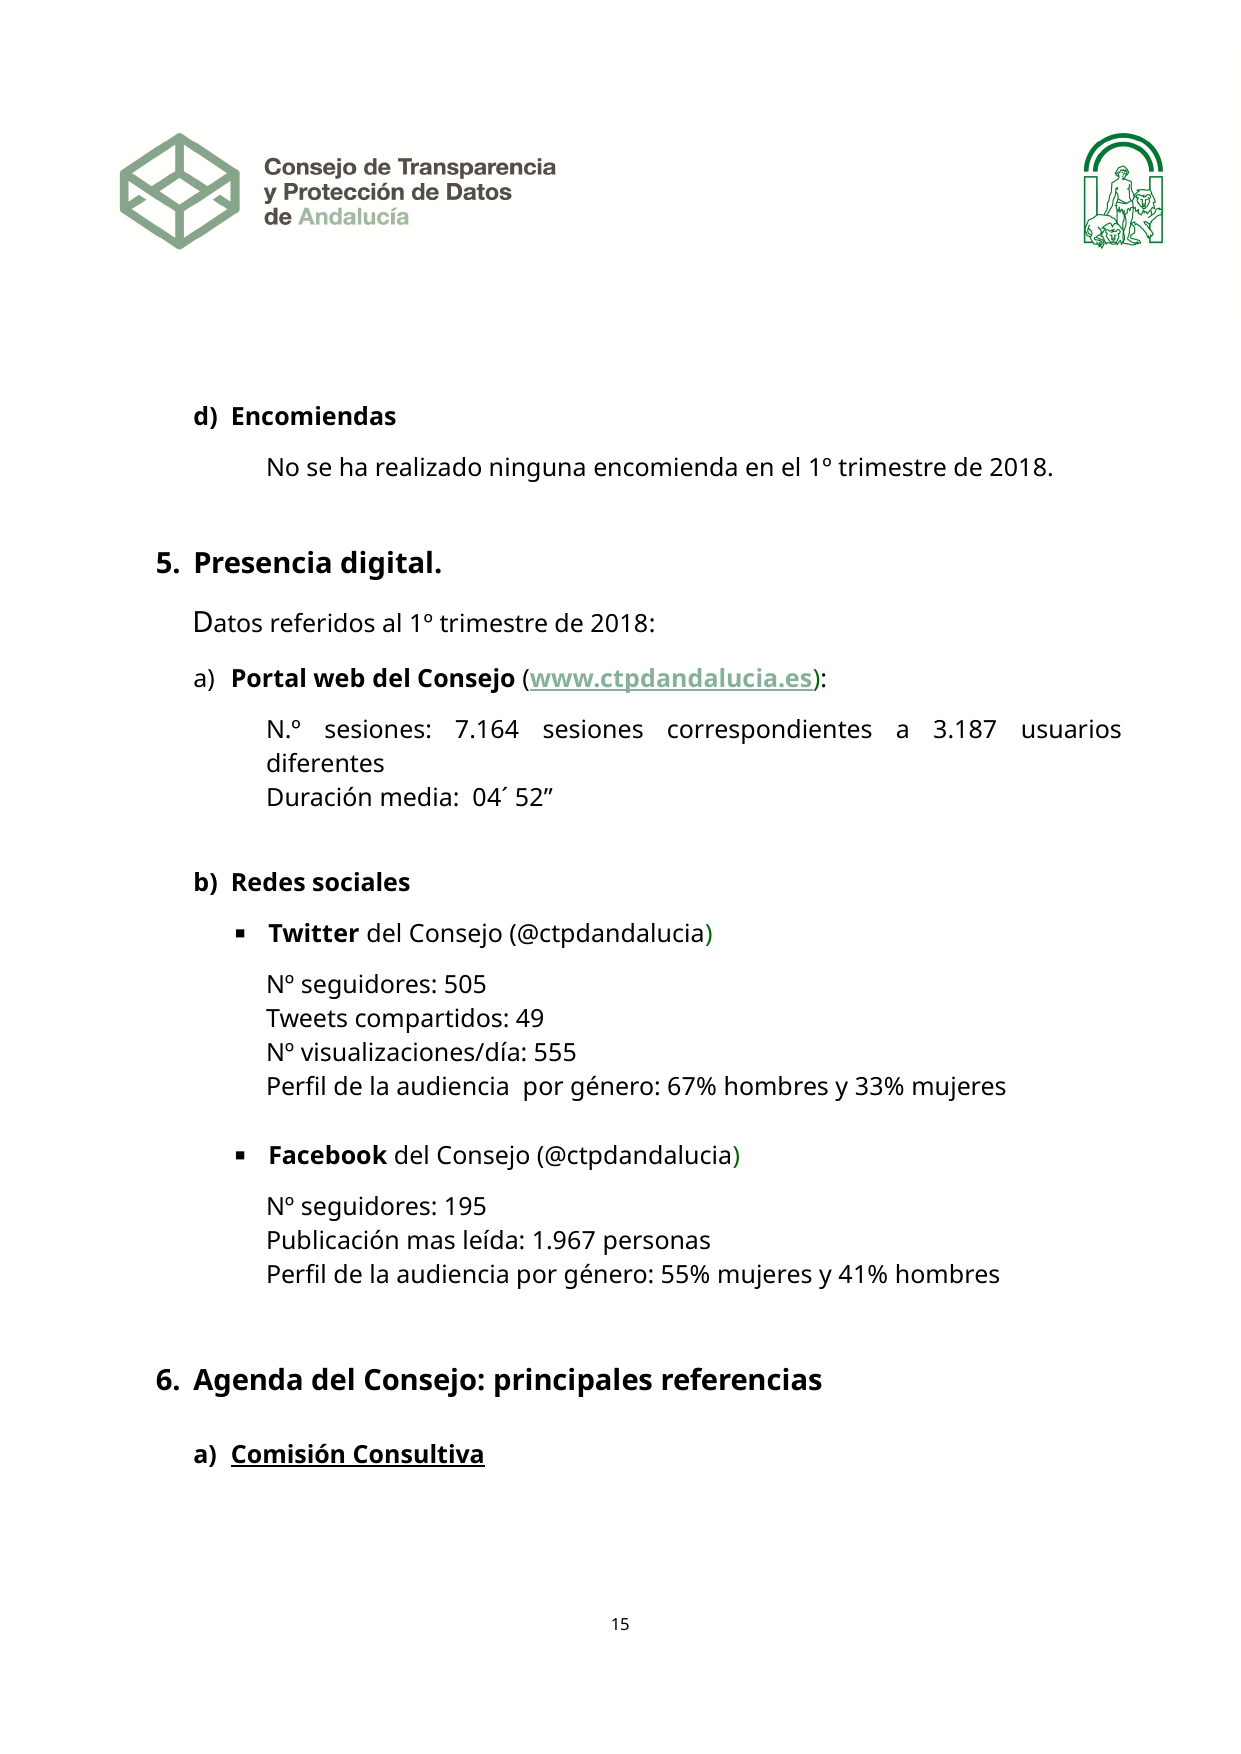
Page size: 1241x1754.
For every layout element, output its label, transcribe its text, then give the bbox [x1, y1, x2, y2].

list Encomiendas [193, 399, 1122, 433]
text Publicación mas leída: 1.967 personas [266, 1223, 1122, 1257]
list Twitter del Consejo (@ctpdandalucia) [231, 916, 1122, 950]
list Facebook del Consejo (@ctpdandalucia) [231, 1138, 1122, 1172]
text Datos referidos al 1º trimestre de 2018: [118, 601, 1122, 641]
list Agenda del Consejo: principales referencias [156, 1360, 1122, 1399]
text No se ha realizado ninguna encomienda en el 1º trimestre de 2018. [192, 450, 1122, 528]
list Portal web del Consejo (www.ctpdandalucia.es): [193, 661, 1122, 694]
text Duración media: 04´ 52” [266, 779, 1122, 813]
text Nº seguidores: 195 [266, 1189, 1122, 1223]
text Nº seguidores: 505 [266, 967, 1122, 1001]
list Redes sociales [193, 865, 1122, 899]
text Perfil de la audiencia por género: 55% mujeres y 41% hombres [266, 1257, 1122, 1291]
text Nº visualizaciones/día: 555 [266, 1035, 1122, 1069]
list Presencia digital. [156, 542, 1122, 582]
text N.º sesiones: 7.164 sesiones correspondientes a 3.187 usuarios diferentes [266, 712, 1122, 779]
text Tweets compartidos: 49 [266, 1001, 1122, 1035]
text Perfil de la audiencia por género: 67% hombres y 33% mujeres [266, 1069, 1122, 1103]
list Comisión Consultiva [193, 1437, 1122, 1471]
